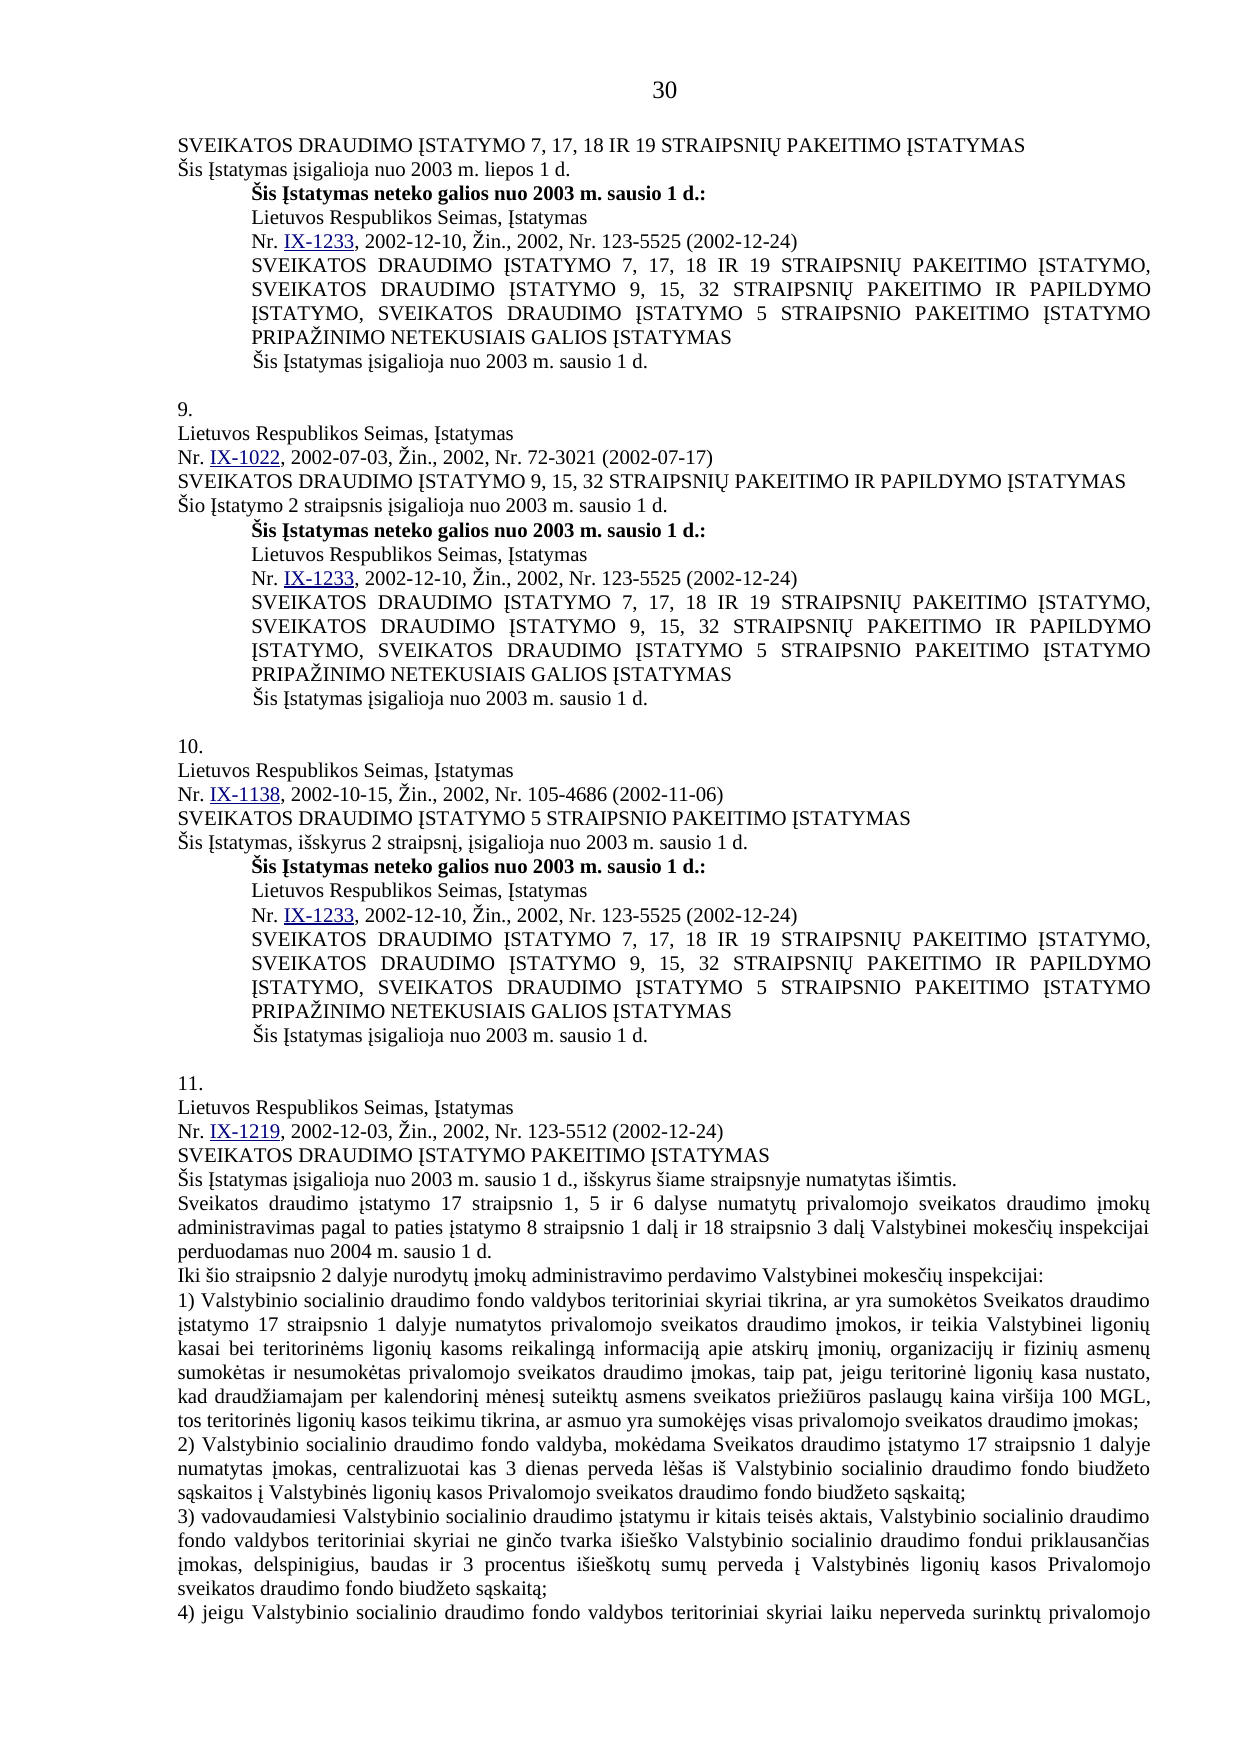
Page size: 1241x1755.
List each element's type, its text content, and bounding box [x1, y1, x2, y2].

text 4) jeigu Valstybinio socialinio draudimo fondo valdybos teritoriniai skyriai laiku neperveda surinktų privalomojo [177, 1600, 1152, 1624]
text SVEIKATOS DRAUDIMO ĮSTATYMO 9, 15, 32 STRAIPSNIŲ PAKEITIMO IR PAPILDYMO ĮSTATYMAS [177, 469, 1152, 493]
text 9. [177, 397, 1152, 421]
text Nr. IX-1219, 2002-12-03, Žin., 2002, Nr. 123-5512 (2002-12-24) [177, 1119, 1152, 1143]
text Lietuvos Respublikos Seimas, Įstatymas [177, 758, 1152, 782]
text Iki šio straipsnio 2 dalyje nurodytų įmokų administravimo perdavimo Valstybinei mokesčių inspekcijai: [177, 1263, 1152, 1287]
text Lietuvos Respublikos Seimas, Įstatymas [177, 421, 1152, 445]
text SVEIKATOS DRAUDIMO ĮSTATYMO 7, 17, 18 IR 19 STRAIPSNIŲ PAKEITIMO ĮSTATYMAS [177, 132, 1152, 157]
text 1) Valstybinio socialinio draudimo fondo valdybos teritoriniai skyriai tikrina, ar yra sumokėtos Sveikatos draudimo įstatymo 17 straipsnio 1 dalyje numatytos privalomojo sveikatos draudimo įmokos, ir teikia Valstybinei ligonių kasai bei teritorinėms ligonių kasoms reikalingą informaciją apie atskirų įmonių, organizacijų ir fizinių asmenų sumokėtas ir nesumokėtas privalomojo sveikatos draudimo įmokas, taip pat, jeigu teritorinė ligonių kasa nustato, kad draudžiamajam per kalendorinį mėnesį suteiktų asmens sveikatos priežiūros paslaugų kaina viršija 100 MGL, tos teritorinės ligonių kasos teikimu tikrina, ar asmuo yra sumokėjęs visas privalomojo sveikatos draudimo įmokas; [177, 1287, 1152, 1432]
text Šis Įstatymas neteko galios nuo 2003 m. sausio 1 d.: [177, 517, 1152, 542]
text Šis Įstatymas įsigalioja nuo 2003 m. liepos 1 d. [177, 157, 1152, 181]
text Šis Įstatymas įsigalioja nuo 2003 m. sausio 1 d. [177, 349, 1152, 373]
text Nr. IX-1233, 2002-12-10, Žin., 2002, Nr. 123-5525 (2002-12-24) [177, 902, 1152, 927]
text Šio Įstatymo 2 straipsnis įsigalioja nuo 2003 m. sausio 1 d. [177, 493, 1152, 517]
text Šis Įstatymas įsigalioja nuo 2003 m. sausio 1 d. [177, 1023, 1152, 1047]
text Šis Įstatymas neteko galios nuo 2003 m. sausio 1 d.: [177, 854, 1152, 878]
text SVEIKATOS DRAUDIMO ĮSTATYMO 5 STRAIPSNIO PAKEITIMO ĮSTATYMAS [177, 806, 1152, 830]
text Lietuvos Respublikos Seimas, Įstatymas [177, 542, 1152, 566]
text 10. [177, 734, 1152, 758]
text Nr. IX-1233, 2002-12-10, Žin., 2002, Nr. 123-5525 (2002-12-24) [177, 566, 1152, 590]
text 2) Valstybinio socialinio draudimo fondo valdyba, mokėdama Sveikatos draudimo įstatymo 17 straipsnio 1 dalyje numatytas įmokas, centralizuotai kas 3 dienas perveda lėšas iš Valstybinio socialinio draudimo fondo biudžeto sąskaitos į Valstybinės ligonių kasos Privalomojo sveikatos draudimo fondo biudžeto sąskaitą; [177, 1432, 1152, 1504]
text Nr. IX-1233, 2002-12-10, Žin., 2002, Nr. 123-5525 (2002-12-24) [177, 229, 1152, 253]
text SVEIKATOS DRAUDIMO ĮSTATYMO 7, 17, 18 IR 19 STRAIPSNIŲ PAKEITIMO ĮSTATYMO, SVEIKATOS DRAUDIMO ĮSTATYMO 9, 15, 32 STRAIPSNIŲ PAKEITIMO IR PAPILDYMO ĮSTATYMO, SVEIKATOS DRAUDIMO ĮSTATYMO 5 STRAIPSNIO PAKEITIMO ĮSTATYMO PRIPAŽINIMO NETEKUSIAIS GALIOS ĮSTATYMAS [251, 927, 1152, 1023]
text Lietuvos Respublikos Seimas, Įstatymas [177, 878, 1152, 902]
text Lietuvos Respublikos Seimas, Įstatymas [177, 1095, 1152, 1119]
text Lietuvos Respublikos Seimas, Įstatymas [177, 205, 1152, 229]
text 3) vadovaudamiesi Valstybinio socialinio draudimo įstatymu ir kitais teisės aktais, Valstybinio socialinio draudimo fondo valdybos teritoriniai skyriai ne ginčo tvarka išieško Valstybinio socialinio draudimo fondui priklausančias įmokas, delspinigius, baudas ir 3 procentus išieškotų sumų perveda į Valstybinės ligonių kasos Privalomojo sveikatos draudimo fondo biudžeto sąskaitą; [177, 1504, 1152, 1600]
text Nr. IX-1022, 2002-07-03, Žin., 2002, Nr. 72-3021 (2002-07-17) [177, 445, 1152, 469]
text Šis Įstatymas įsigalioja nuo 2003 m. sausio 1 d., išskyrus šiame straipsnyje numatytas išimtis. [177, 1167, 1152, 1191]
text SVEIKATOS DRAUDIMO ĮSTATYMO PAKEITIMO ĮSTATYMAS [177, 1143, 1152, 1167]
text 11. [177, 1071, 1152, 1095]
text SVEIKATOS DRAUDIMO ĮSTATYMO 7, 17, 18 IR 19 STRAIPSNIŲ PAKEITIMO ĮSTATYMO, SVEIKATOS DRAUDIMO ĮSTATYMO 9, 15, 32 STRAIPSNIŲ PAKEITIMO IR PAPILDYMO ĮSTATYMO, SVEIKATOS DRAUDIMO ĮSTATYMO 5 STRAIPSNIO PAKEITIMO ĮSTATYMO PRIPAŽINIMO NETEKUSIAIS GALIOS ĮSTATYMAS [251, 590, 1152, 686]
text Šis Įstatymas įsigalioja nuo 2003 m. sausio 1 d. [177, 686, 1152, 710]
text Šis Įstatymas neteko galios nuo 2003 m. sausio 1 d.: [177, 181, 1152, 205]
text SVEIKATOS DRAUDIMO ĮSTATYMO 7, 17, 18 IR 19 STRAIPSNIŲ PAKEITIMO ĮSTATYMO, SVEIKATOS DRAUDIMO ĮSTATYMO 9, 15, 32 STRAIPSNIŲ PAKEITIMO IR PAPILDYMO ĮSTATYMO, SVEIKATOS DRAUDIMO ĮSTATYMO 5 STRAIPSNIO PAKEITIMO ĮSTATYMO PRIPAŽINIMO NETEKUSIAIS GALIOS ĮSTATYMAS [251, 253, 1152, 349]
text Sveikatos draudimo įstatymo 17 straipsnio 1, 5 ir 6 dalyse numatytų privalomojo sveikatos draudimo įmokų administravimas pagal to paties įstatymo 8 straipsnio 1 dalį ir 18 straipsnio 3 dalį Valstybinei mokesčių inspekcijai perduodamas nuo 2004 m. sausio 1 d. [177, 1191, 1152, 1263]
text Nr. IX-1138, 2002-10-15, Žin., 2002, Nr. 105-4686 (2002-11-06) [177, 782, 1152, 806]
text Šis Įstatymas, išskyrus 2 straipsnį, įsigalioja nuo 2003 m. sausio 1 d. [177, 830, 1152, 854]
